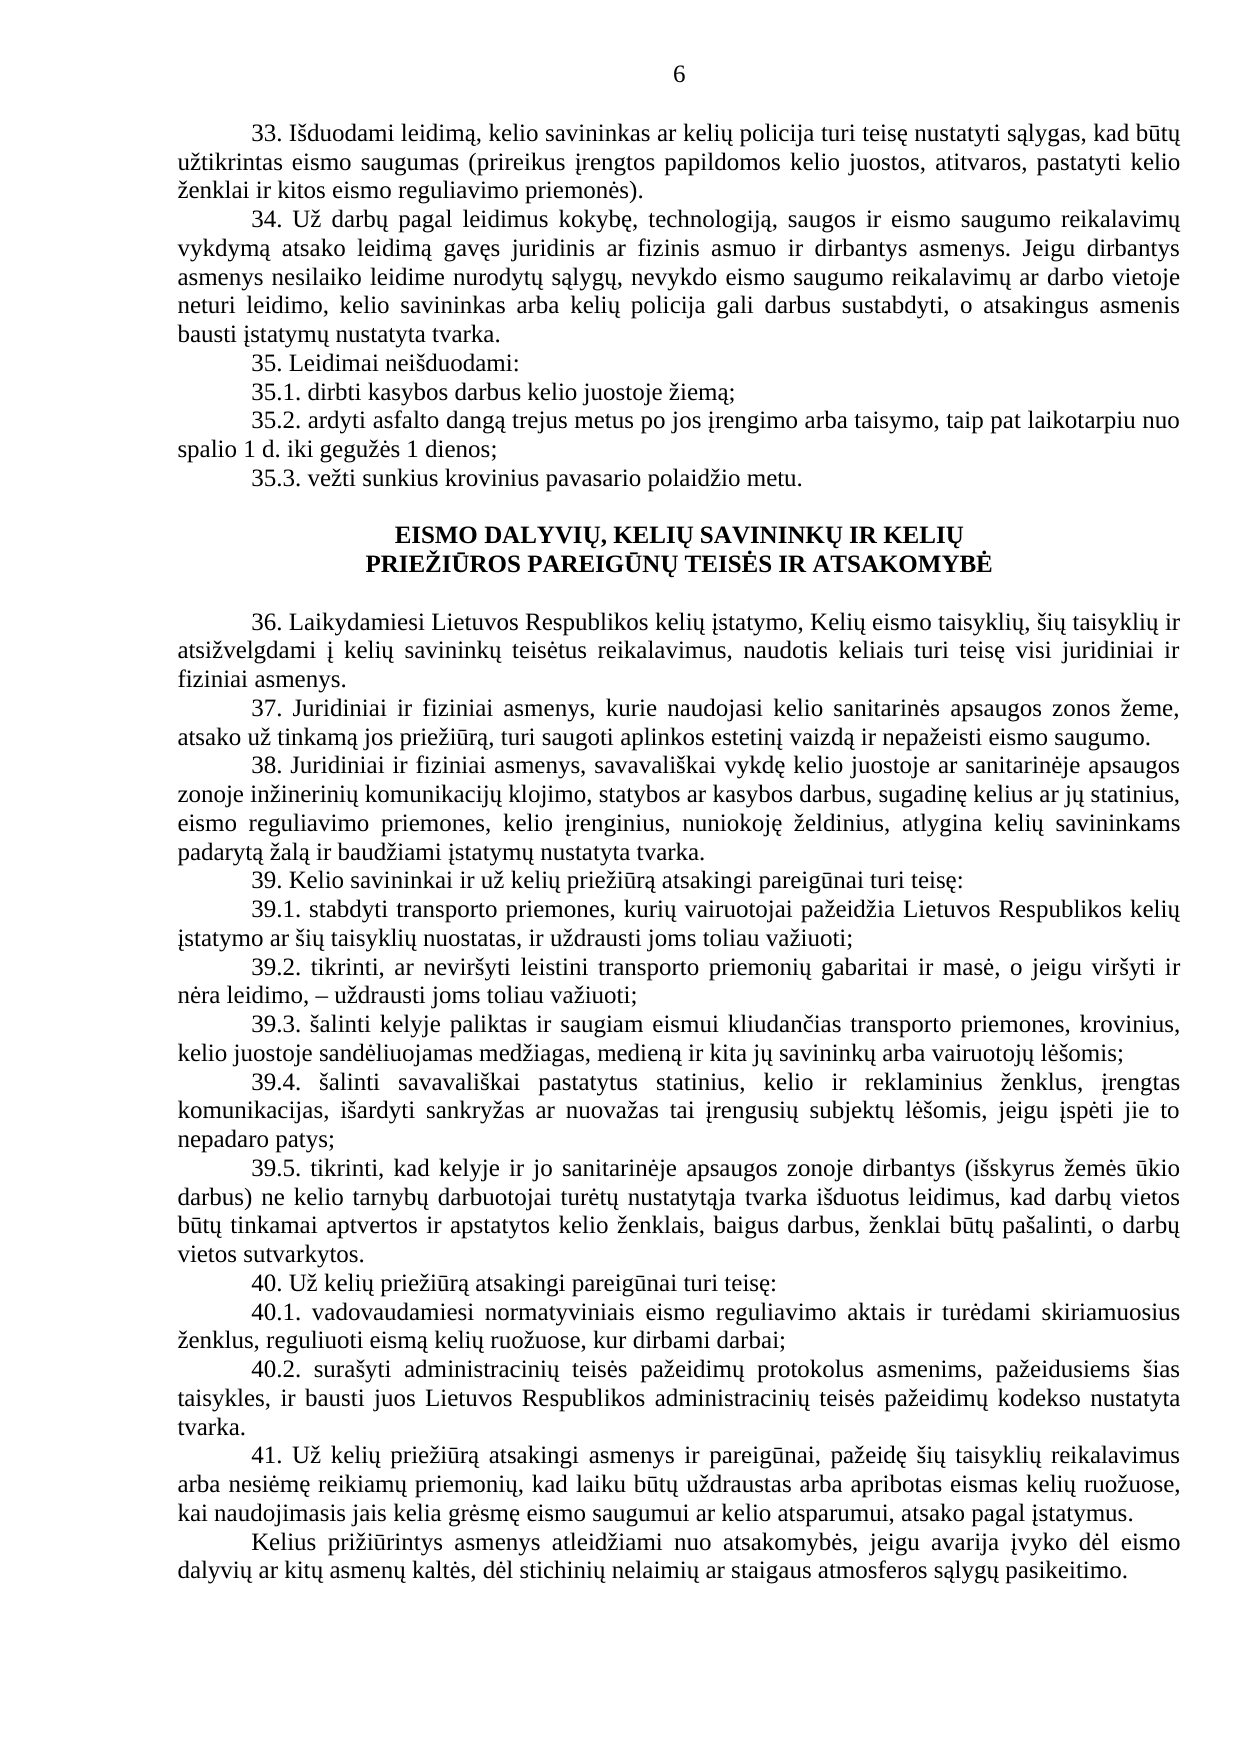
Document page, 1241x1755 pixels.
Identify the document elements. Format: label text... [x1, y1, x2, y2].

text 35.2. ardyti asfalto dangą trejus metus po jos įrengimo arba taisymo, taip pat laikotarpiu nuo spalio 1 d. iki gegužės 1 dienos; [177, 406, 1181, 463]
text 37. Juridiniai ir fiziniai asmenys, kurie naudojasi kelio sanitarinės apsaugos zonos žeme, atsako už tinkamą jos priežiūrą, turi saugoti aplinkos estetinį vaizdą ir nepažeisti eismo saugumo. [177, 693, 1181, 751]
text Kelius prižiūrintys asmenys atleidžiami nuo atsakomybės, jeigu avarija įvyko dėl eismo dalyvių ar kitų asmenų kaltės, dėl stichinių nelaimių ar staigaus atmosferos sąlygų pasikeitimo. [177, 1527, 1181, 1584]
text 33. Išduodami leidimą, kelio savininkas ar kelių policija turi teisę nustatyti sąlygas, kad būtų užtikrintas eismo saugumas (prireikus įrengtos papildomos kelio juostos, atitvaros, pastatyti kelio ženklai ir kitos eismo reguliavimo priemonės). [177, 118, 1181, 204]
text 39. Kelio savininkai ir už kelių priežiūrą atsakingi pareigūnai turi teisę: [177, 866, 1181, 894]
text 39.2. tikrinti, ar neviršyti leistini transporto priemonių gabaritai ir masė, o jeigu viršyti ir nėra leidimo, – uždrausti joms toliau važiuoti; [177, 952, 1181, 1009]
text 35.3. vežti sunkius krovinius pavasario polaidžio metu. [177, 463, 1181, 492]
text 41. Už kelių priežiūrą atsakingi asmenys ir pareigūnai, pažeidę šių taisyklių reikalavimus arba nesiėmę reikiamų priemonių, kad laiku būtų uždraustas arba apribotas eismas kelių ruožuose, kai naudojimasis jais kelia grėsmę eismo saugumui ar kelio atsparumui, atsako pagal įstatymus. [177, 1441, 1181, 1527]
text PRIEŽIŪROS PAREIGŪNŲ TEISĖS IR ATSAKOMYBĖ [177, 549, 1181, 578]
text 40.1. vadovaudamiesi normatyviniais eismo reguliavimo aktais ir turėdami skiriamuosius ženklus, reguliuoti eismą kelių ruožuose, kur dirbami darbai; [177, 1297, 1181, 1354]
text 34. Už darbų pagal leidimus kokybę, technologiją, saugos ir eismo saugumo reikalavimų vykdymą atsako leidimą gavęs juridinis ar fizinis asmuo ir dirbantys asmenys. Jeigu dirbantys asmenys nesilaiko leidime nurodytų sąlygų, nevykdo eismo saugumo reikalavimų ar darbo vietoje neturi leidimo, kelio savininkas arba kelių policija gali darbus sustabdyti, o atsakingus asmenis bausti įstatymų nustatyta tvarka. [177, 204, 1181, 348]
text 39.5. tikrinti, kad kelyje ir jo sanitarinėje apsaugos zonoje dirbantys (išskyrus žemės ūkio darbus) ne kelio tarnybų darbuotojai turėtų nustatytąja tvarka išduotus leidimus, kad darbų vietos būtų tinkamai aptvertos ir apstatytos kelio ženklais, baigus darbus, ženklai būtų pašalinti, o darbų vietos sutvarkytos. [177, 1153, 1181, 1268]
text 39.4. šalinti savavališkai pastatytus statinius, kelio ir reklaminius ženklus, įrengtas komunikacijas, išardyti sankryžas ar nuovažas tai įrengusių subjektų lėšomis, jeigu įspėti jie to nepadaro patys; [177, 1067, 1181, 1153]
text 36. Laikydamiesi Lietuvos Respublikos kelių įstatymo, Kelių eismo taisyklių, šių taisyklių ir atsižvelgdami į kelių savininkų teisėtus reikalavimus, naudotis keliais turi teisę visi juridiniai ir fiziniai asmenys. [177, 607, 1181, 693]
text 35.1. dirbti kasybos darbus kelio juostoje žiemą; [177, 377, 1181, 406]
text 35. Leidimai neišduodami: [177, 348, 1181, 377]
text 39.1. stabdyti transporto priemones, kurių vairuotojai pažeidžia Lietuvos Respublikos kelių įstatymo ar šių taisyklių nuostatas, ir uždrausti joms toliau važiuoti; [177, 894, 1181, 952]
text 39.3. šalinti kelyje paliktas ir saugiam eismui kliudančias transporto priemones, krovinius, kelio juostoje sandėliuojamas medžiagas, medieną ir kita jų savininkų arba vairuotojų lėšomis; [177, 1009, 1181, 1067]
text 38. Juridiniai ir fiziniai asmenys, savavališkai vykdę kelio juostoje ar sanitarinėje apsaugos zonoje inžinerinių komunikacijų klojimo, statybos ar kasybos darbus, sugadinę kelius ar jų statinius, eismo reguliavimo priemones, kelio įrenginius, nuniokoję želdinius, atlygina kelių savininkams padarytą žalą ir baudžiami įstatymų nustatyta tvarka. [177, 751, 1181, 866]
text 40. Už kelių priežiūrą atsakingi pareigūnai turi teisę: [177, 1268, 1181, 1297]
text 40.2. surašyti administracinių teisės pažeidimų protokolus asmenims, pažeidusiems šias taisykles, ir bausti juos Lietuvos Respublikos administracinių teisės pažeidimų kodekso nustatyta tvarka. [177, 1354, 1181, 1441]
text EISMO DALYVIŲ, KELIŲ SAVININKŲ IR KELIŲ [177, 521, 1181, 549]
